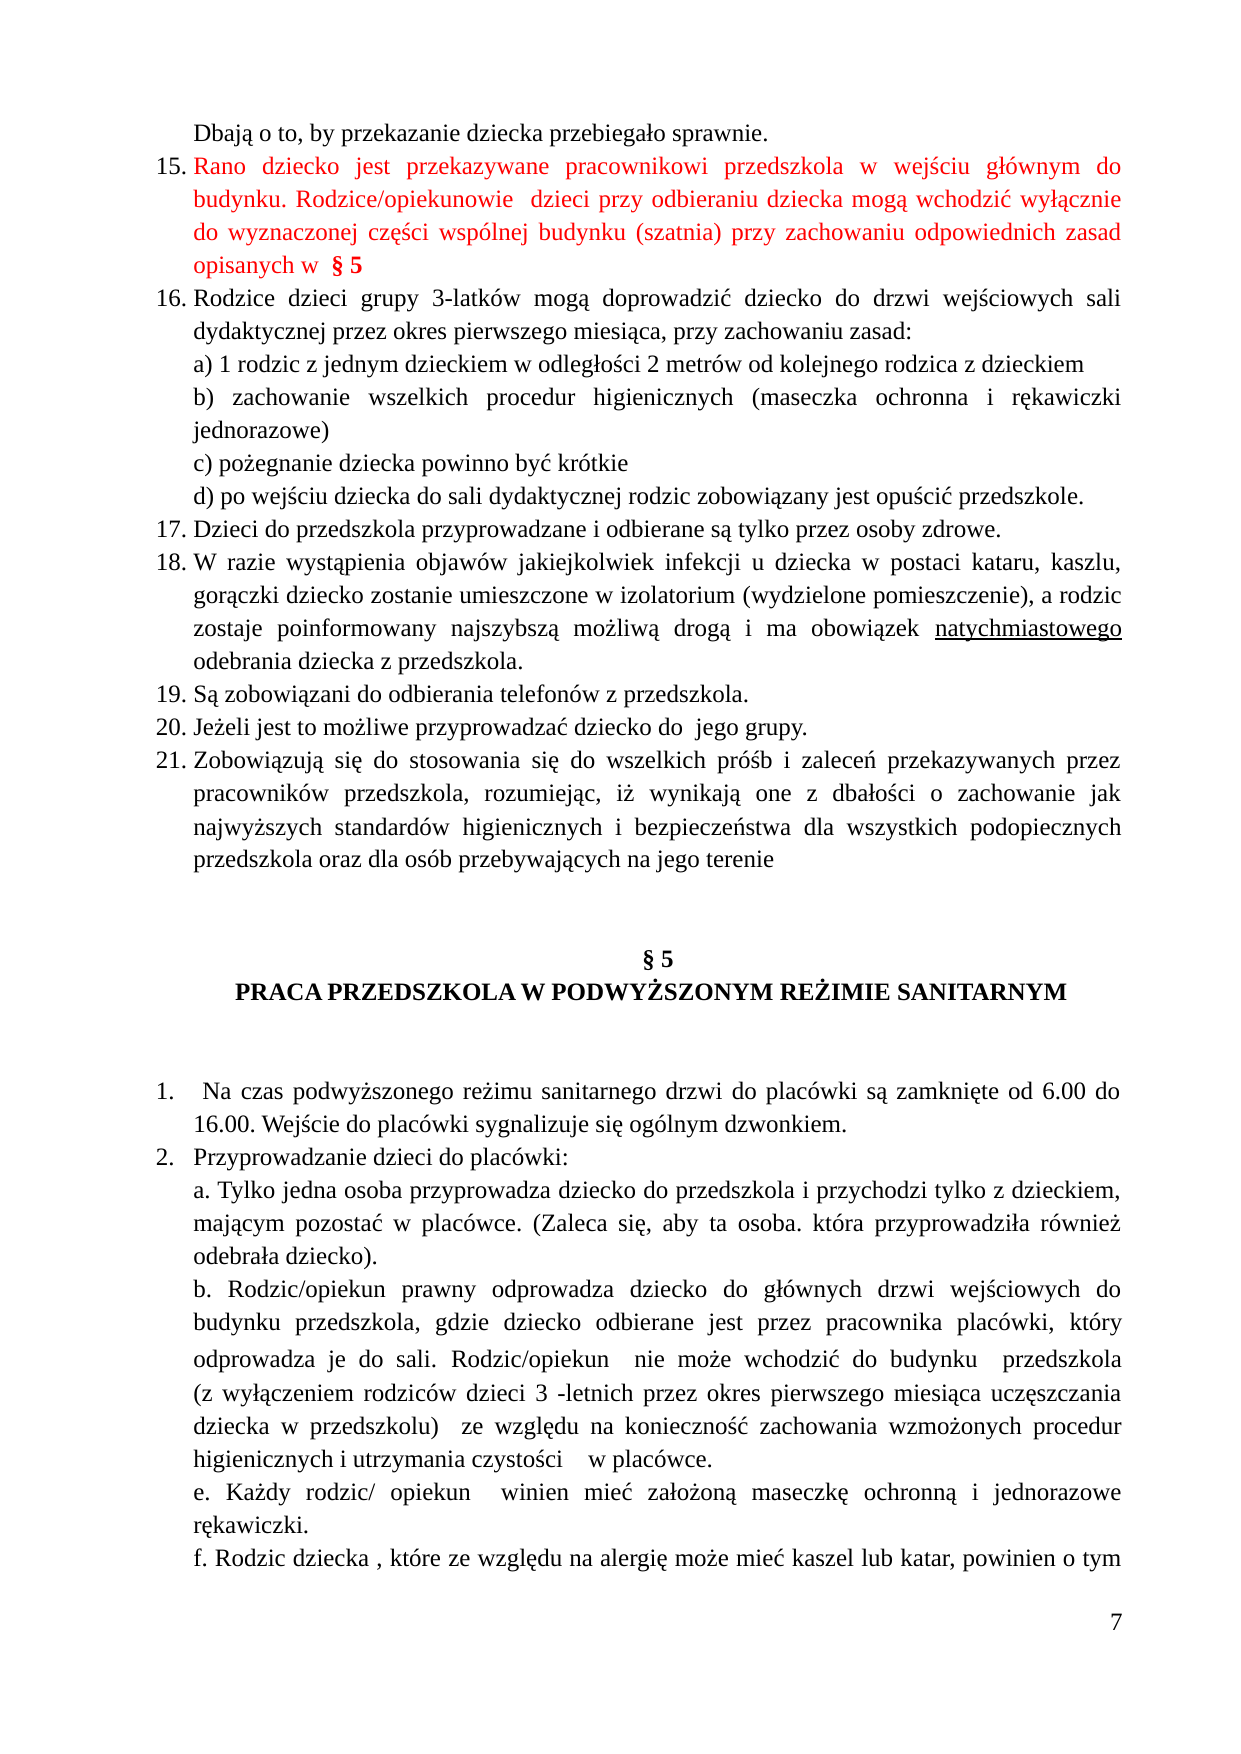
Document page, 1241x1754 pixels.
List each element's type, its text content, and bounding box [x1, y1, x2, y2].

list Dzieci do przedszkola przyprowadzane i odbierane są tylko przez osoby zdrowe. [156, 514, 1122, 543]
list Rano dziecko jest przekazywane pracownikowi przedszkola w wejściu głównym do budynku. Rodzice/opiekunowie dzieci przy odbieraniu dziecka mogą wchodzić wyłącznie do wyznaczonej części wspólnej budynku (szatnia) przy zachowaniu odpowiednich zasad opisanych w § 5 [156, 151, 1122, 279]
list d) po wejściu dziecka do sali dydaktycznej rodzic zobowiązany jest opuścić przedszkole. [156, 481, 1122, 510]
list f. Rodzic dziecka , które ze względu na alergię może mieć kaszel lub katar, powinien o tym [156, 1543, 1122, 1572]
list a) 1 rodzic z jednym dzieckiem w odległości 2 metrów od kolejnego rodzica z dzieckiem [156, 349, 1122, 378]
list Na czas podwyższonego reżimu sanitarnego drzwi do placówki są zamknięte od 6.00 do 16.00. Wejście do placówki sygnalizuje się ogólnym dzwonkiem. [156, 1076, 1122, 1137]
list Są zobowiązani do odbierania telefonów z przedszkola. [156, 679, 1122, 708]
list Przyprowadzanie dzieci do placówki: [156, 1142, 1122, 1171]
list c) pożegnanie dziecka powinno być krótkie [156, 448, 1122, 477]
list b) zachowanie wszelkich procedur higienicznych (maseczka ochronna i rękawiczki jednorazowe) [156, 382, 1122, 444]
list Dbają o to, by przekazanie dziecka przebiegało sprawnie. [156, 118, 1122, 147]
list Zobowiązują się do stosowania się do wszelkich próśb i zaleceń przekazywanych przez pracowników przedszkola, rozumiejąc, iż wynikają one z dbałości o zachowanie jak najwyższych standardów higienicznych i bezpieczeństwa dla wszystkich podopiecznych przedszkola oraz dla osób przebywających na jego terenie [156, 746, 1122, 873]
list b. Rodzic/opiekun prawny odprowadza dziecko do głównych drzwi wejściowych do budynku przedszkola, gdzie dziecko odbierane jest przez pracownika placówki, który odprowadza je do sali. Rodzic/opiekun nie może wchodzić do budynku przedszkola (z wyłączeniem rodziców dzieci 3 -letnich przez okres pierwszego miesiąca uczęszczania dziecka w przedszkolu) ze względu na konieczność zachowania wzmożonych procedur higienicznych i utrzymania czystości w placówce. [156, 1274, 1122, 1473]
list e. Każdy rodzic/ opiekun winien mieć założoną maseczkę ochronną i jednorazowe rękawiczki. [156, 1477, 1122, 1539]
list Rodzice dzieci grupy 3-latków mogą doprowadzić dziecko do drzwi wejściowych sali dydaktycznej przez okres pierwszego miesiąca, przy zachowaniu zasad: [156, 283, 1122, 345]
list PRACA PRZEDSZKOLA W PODWYŻSZONYM REŻIMIE SANITARNYM [156, 977, 1122, 1005]
list W razie wystąpienia objawów jakiejkolwiek infekcji u dziecka w postaci kataru, kaszlu, gorączki dziecko zostanie umieszczone w izolatorium (wydzielone pomieszczenie), a rodzic zostaje poinformowany najszybszą możliwą drogą i ma obowiązek natychmiastowego odebrania dziecka z przedszkola. [156, 547, 1122, 675]
list Jeżeli jest to możliwe przyprowadzać dziecko do jego grupy. [156, 712, 1122, 741]
list § 5 [156, 944, 1122, 972]
list a. Tylko jedna osoba przyprowadza dziecko do przedszkola i przychodzi tylko z dzieckiem, mającym pozostać w placówce. (Zaleca się, aby ta osoba. która przyprowadziła również odebrała dziecko). [156, 1175, 1122, 1269]
